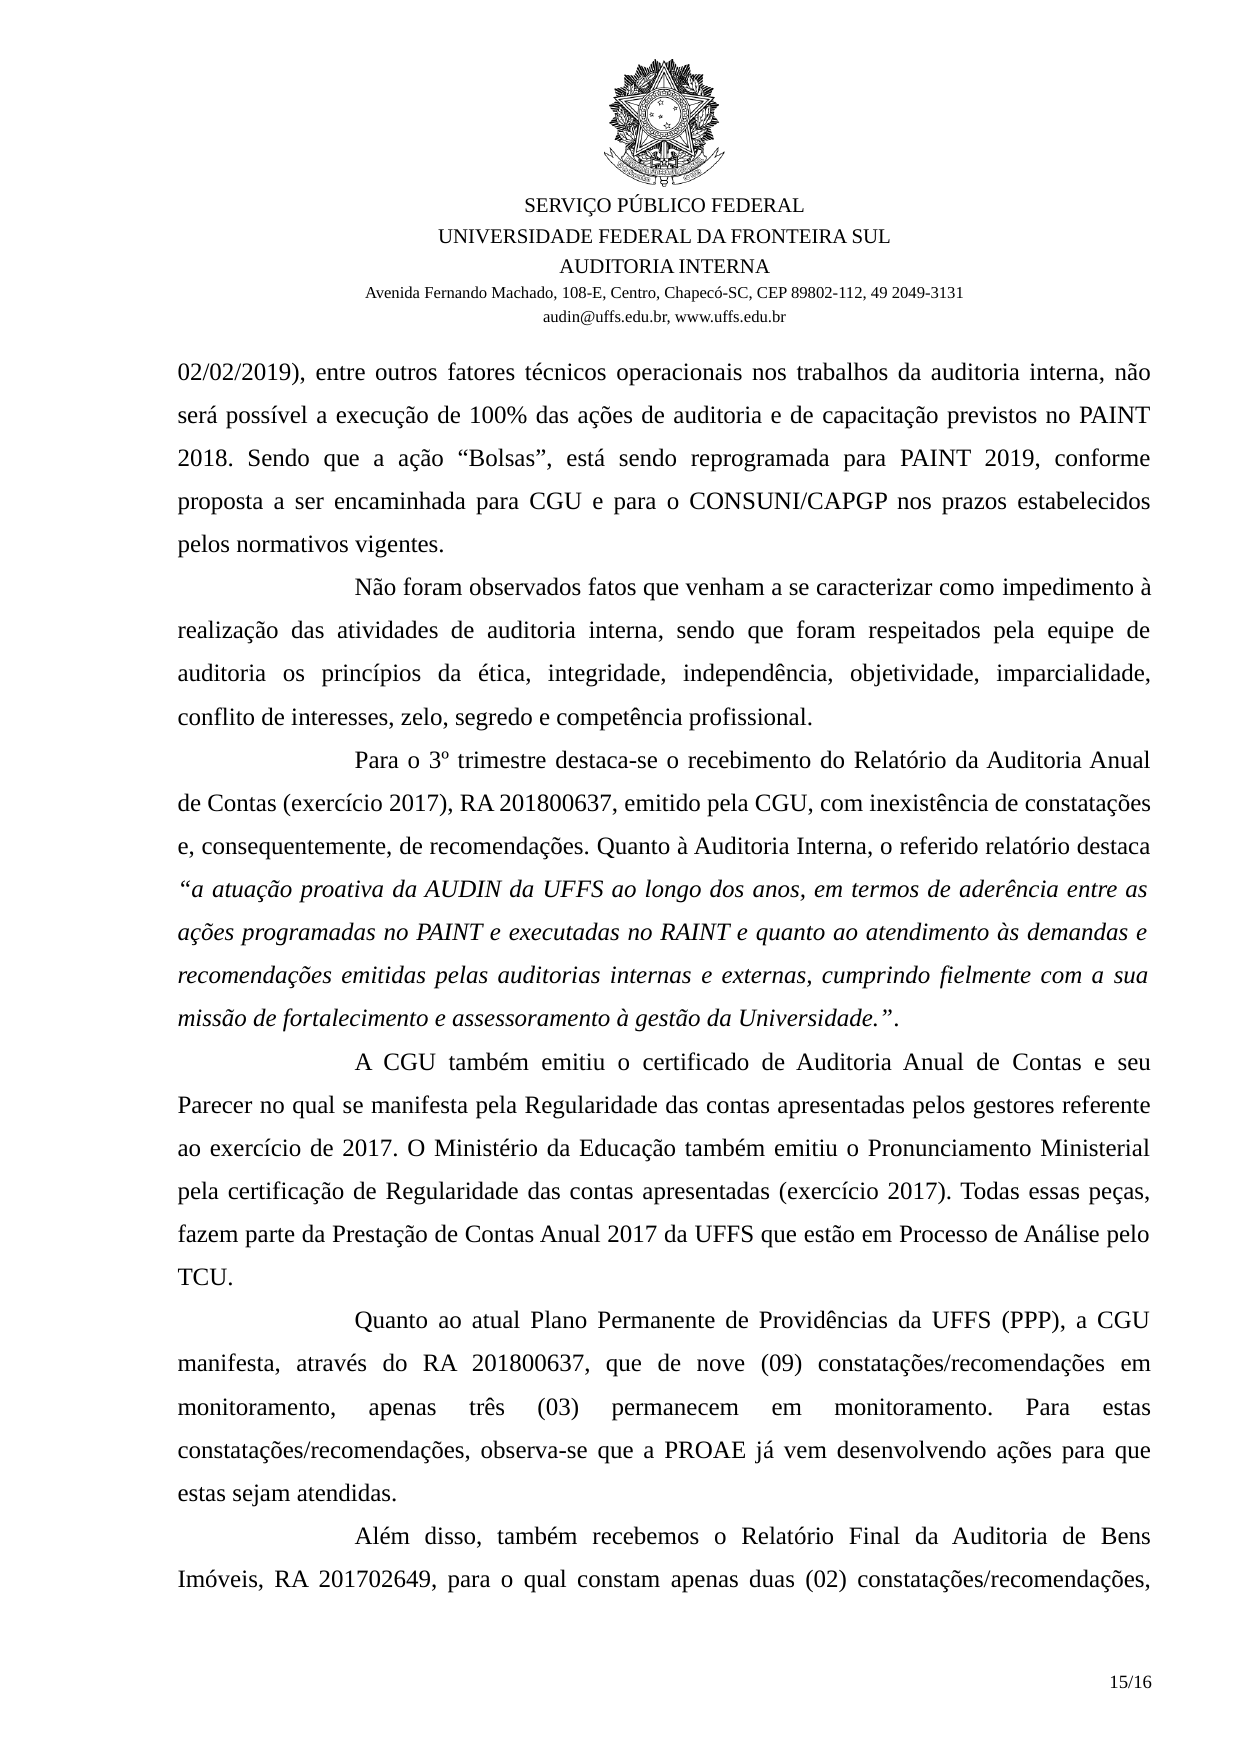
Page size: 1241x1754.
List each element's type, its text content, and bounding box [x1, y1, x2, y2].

text Não foram observados fatos que venham a se caracterizar como impedimento à realização das atividades de auditoria interna, sendo que foram respeitados pela equipe de auditoria os princípios da ética, integridade, independência, objetividade, imparcialidade, conflito de interesses, zelo, segredo e competência profissional. [177, 572, 1152, 730]
text Para o 3º trimestre destaca-se o recebimento do Relatório da Auditoria Anual de Contas (exercício 2017), RA 201800637, emitido pela CGU, com inexistência de constatações e, consequentemente, de recomendações. Quanto à Auditoria Interna, o referido relatório destaca “a atuação proativa da AUDIN da UFFS ao longo dos anos, em termos de aderência entre as ações programadas no PAINT e executadas no RAINT e quanto ao atendimento às demandas e recomendações emitidas pelas auditorias internas e externas, cumprindo fielmente com a sua missão de fortalecimento e assessoramento à gestão da Universidade.”. [177, 745, 1152, 1032]
text Quanto ao atual Plano Permanente de Providências da UFFS (PPP), a CGU manifesta, através do RA 201800637, que de nove (09) constatações/recomendações em monitoramento, apenas três (03) permanecem em monitoramento. Para estas constatações/recomendações, observa-se que a PROAE já vem desenvolvendo ações para que estas sejam atendidas. [177, 1305, 1152, 1507]
text 02/02/2019), entre outros fatores técnicos operacionais nos trabalhos da auditoria interna, não será possível a execução de 100% das ações de auditoria e de capacitação previstos no PAINT 2018. Sendo que a ação “Bolsas”, está sendo reprogramada para PAINT 2019, conforme proposta a ser encaminhada para CGU e para o CONSUNI/CAPGP nos prazos estabelecidos pelos normativos vigentes. [177, 357, 1152, 558]
text Além disso, também recebemos o Relatório Final da Auditoria de Bens Imóveis, RA 201702649, para o qual constam apenas duas (02) constatações/recomendações, [177, 1521, 1152, 1593]
text A CGU também emitiu o certificado de Auditoria Anual de Contas e seu Parecer no qual se manifesta pela Regularidade das contas apresentadas pelos gestores referente ao exercício de 2017. O Ministério da Educação também emitiu o Pronunciamento Ministerial pela certificação de Regularidade das contas apresentadas (exercício 2017). Todas essas peças, fazem parte da Prestação de Contas Anual 2017 da UFFS que estão em Processo de Análise pelo TCU. [177, 1047, 1152, 1291]
